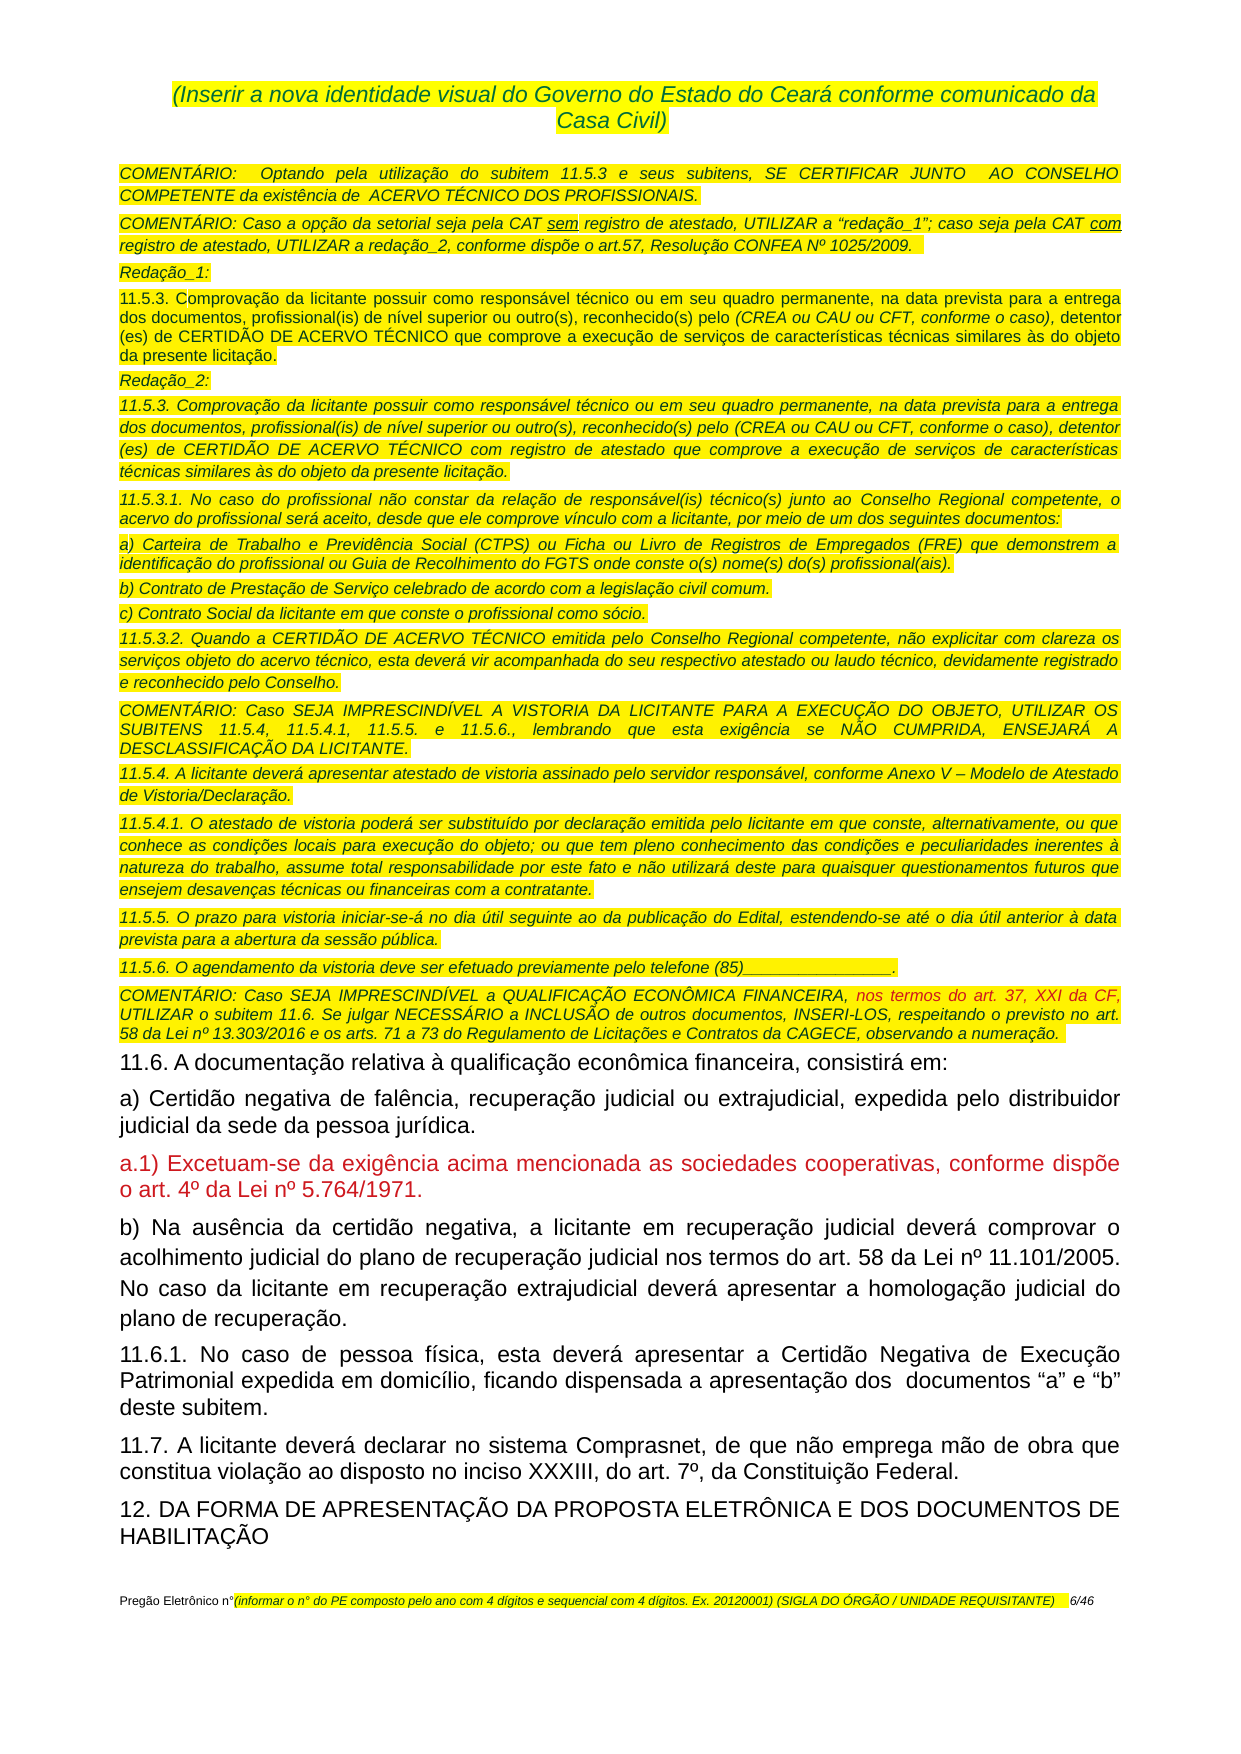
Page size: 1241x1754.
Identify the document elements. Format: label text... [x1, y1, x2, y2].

text 11.5.3. Comprovação da licitante possuir como responsável técnico ou em seu quadro permanente, na data prevista para a entrega dos documentos, profissional(is) de nível superior ou outro(s), reconhecido(s) pelo (CREA ou CAU ou CFT, conforme o caso), detentor (es) de CERTIDÃO DE ACERVO TÉCNICO com registro de atestado que comprove a execução de serviços de características técnicas similares às do objeto da presente licitação. [119, 396, 1121, 481]
text 11.5.4.1. O atestado de vistoria poderá ser substituído por declaração emitida pelo licitante em que conste, alternativamente, ou que conhece as condições locais para execução do objeto; ou que tem pleno conhecimento das condições e peculiaridades inerentes à natureza do trabalho, assume total responsabilidade por este fato e não utilizará deste para quaisquer questionamentos futuros que ensejem desavenças técnicas ou financeiras com a contratante. [119, 814, 1121, 899]
text a) Carteira de Trabalho e Previdência Social (CTPS) ou Ficha ou Livro de Registros de Empregados (FRE) que demonstrem a identificação do profissional ou Guia de Recolhimento do FGTS onde conste o(s) nome(s) do(s) profissional(ais). [119, 534, 1119, 573]
text 11.7. A licitante deverá declarar no sistema Comprasnet, de que não emprega mão de obra que constitua violação ao disposto no inciso XXXIII, do art. 7º, da Constituição Federal. [119, 1432, 1121, 1484]
text 11.5.3.1. No caso do profissional não constar da relação de responsável(is) técnico(s) junto ao Conselho Regional competente, o acervo do profissional será aceito, desde que ele comprove vínculo com a licitante, por meio de um dos seguintes documentos: [119, 490, 1121, 528]
text 11.5.6. O agendamento da vistoria deve ser efetuado previamente pelo telefone (85)________________. [119, 958, 1121, 977]
text c) Contrato Social da licitante em que conste o profissional como sócio. [119, 604, 1121, 623]
text 11.6. A documentação relativa à qualificação econômica financeira, consistirá em: [119, 1049, 1121, 1075]
text 11.5.3. Comprovação da licitante possuir como responsável técnico ou em seu quadro permanente, na data prevista para a entrega dos documentos, profissional(is) de nível superior ou outro(s), reconhecido(s) pelo (CREA ou CAU ou CFT, conforme o caso), detentor (es) de CERTIDÃO DE ACERVO TÉCNICO que comprove a execução de serviços de características técnicas similares às do objeto da presente licitação. [119, 288, 1121, 365]
text b) Na ausência da certidão negativa, a licitante em recuperação judicial deverá comprovar o acolhimento judicial do plano de recuperação judicial nos termos do art. 58 da Lei nº 11.101/2005. No caso da licitante em recuperação extrajudicial deverá apresentar a homologação judicial do plano de recuperação. [119, 1214, 1121, 1331]
text 12. DA FORMA DE APRESENTAÇÃO DA PROPOSTA ELETRÔNICA E DOS DOCUMENTOS DE HABILITAÇÃO [119, 1496, 1121, 1549]
text 11.6.1. No caso de pessoa física, esta deverá apresentar a Certidão Negativa de Execução Patrimonial expedida em domicílio, ficando dispensada a apresentação dos documentos “a” e “b” deste subitem. [119, 1341, 1121, 1420]
text COMENTÁRIO: Caso SEJA IMPRESCINDÍVEL a QUALIFICAÇÃO ECONÔMICA FINANCEIRA, nos termos do art. 37, XXI da CF, UTILIZAR o subitem 11.6. Se julgar NECESSÁRIO a INCLUSÃO de outros documentos, INSERI-LOS, respeitando o previsto no art. 58 da Lei nº 13.303/2016 e os arts. 71 a 73 do Regulamento de Licitações e Contratos da CAGECE, observando a numeração. [119, 986, 1121, 1043]
text a) Certidão negativa de falência, recuperação judicial ou extrajudicial, expedida pelo distribuidor judicial da sede da pessoa jurídica. [119, 1085, 1121, 1138]
text 11.5.5. O prazo para vistoria iniciar-se-á no dia útil seguinte ao da publicação do Edital, estendendo-se até o dia útil anterior à data prevista para a abertura da sessão pública. [119, 908, 1121, 949]
text Redação_1: [119, 263, 1121, 282]
text a.1) Excetuam-se da exigência acima mencionada as sociedades cooperativas, conforme dispõe o art. 4º da Lei nº 5.764/1971. [119, 1150, 1121, 1202]
text 11.5.4. A licitante deverá apresentar atestado de vistoria assinado pelo servidor responsável, conforme Anexo V – Modelo de Atestado de Vistoria/Declaração. [119, 764, 1121, 805]
text b) Contrato de Prestação de Serviço celebrado de acordo com a legislação civil comum. [119, 578, 1121, 598]
text 11.5.3.2. Quando a CERTIDÃO DE ACERVO TÉCNICO emitida pelo Conselho Regional competente, não explicitar com clareza os serviços objeto do acervo técnico, esta deverá vir acompanhada do seu respectivo atestado ou laudo técnico, devidamente registrado e reconhecido pelo Conselho. [119, 629, 1121, 692]
text COMENTÁRIO: Caso SEJA IMPRESCINDÍVEL A VISTORIA DA LICITANTE PARA A EXECUÇÃO DO OBJETO, UTILIZAR OS SUBITENS 11.5.4, 11.5.4.1, 11.5.5. e 11.5.6., lembrando que esta exigência se NÃO CUMPRIDA, ENSEJARÁ A DESCLASSIFICAÇÃO DA LICITANTE. [119, 701, 1121, 758]
text COMENTÁRIO: Optando pela utilização do subitem 11.5.3 e seus subitens, SE CERTIFICAR JUNTO AO CONSELHO COMPETENTE da existência de ACERVO TÉCNICO DOS PROFISSIONAIS. [119, 163, 1121, 205]
text Redação_2: [119, 371, 1121, 390]
text COMENTÁRIO: Caso a opção da setorial seja pela CAT sem registro de atestado, UTILIZAR a “redação_1”; caso seja pela CAT com registro de atestado, UTILIZAR a redação_2, conforme dispõe o art.57, Resolução CONFEA Nº 1025/2009. [119, 213, 1121, 254]
